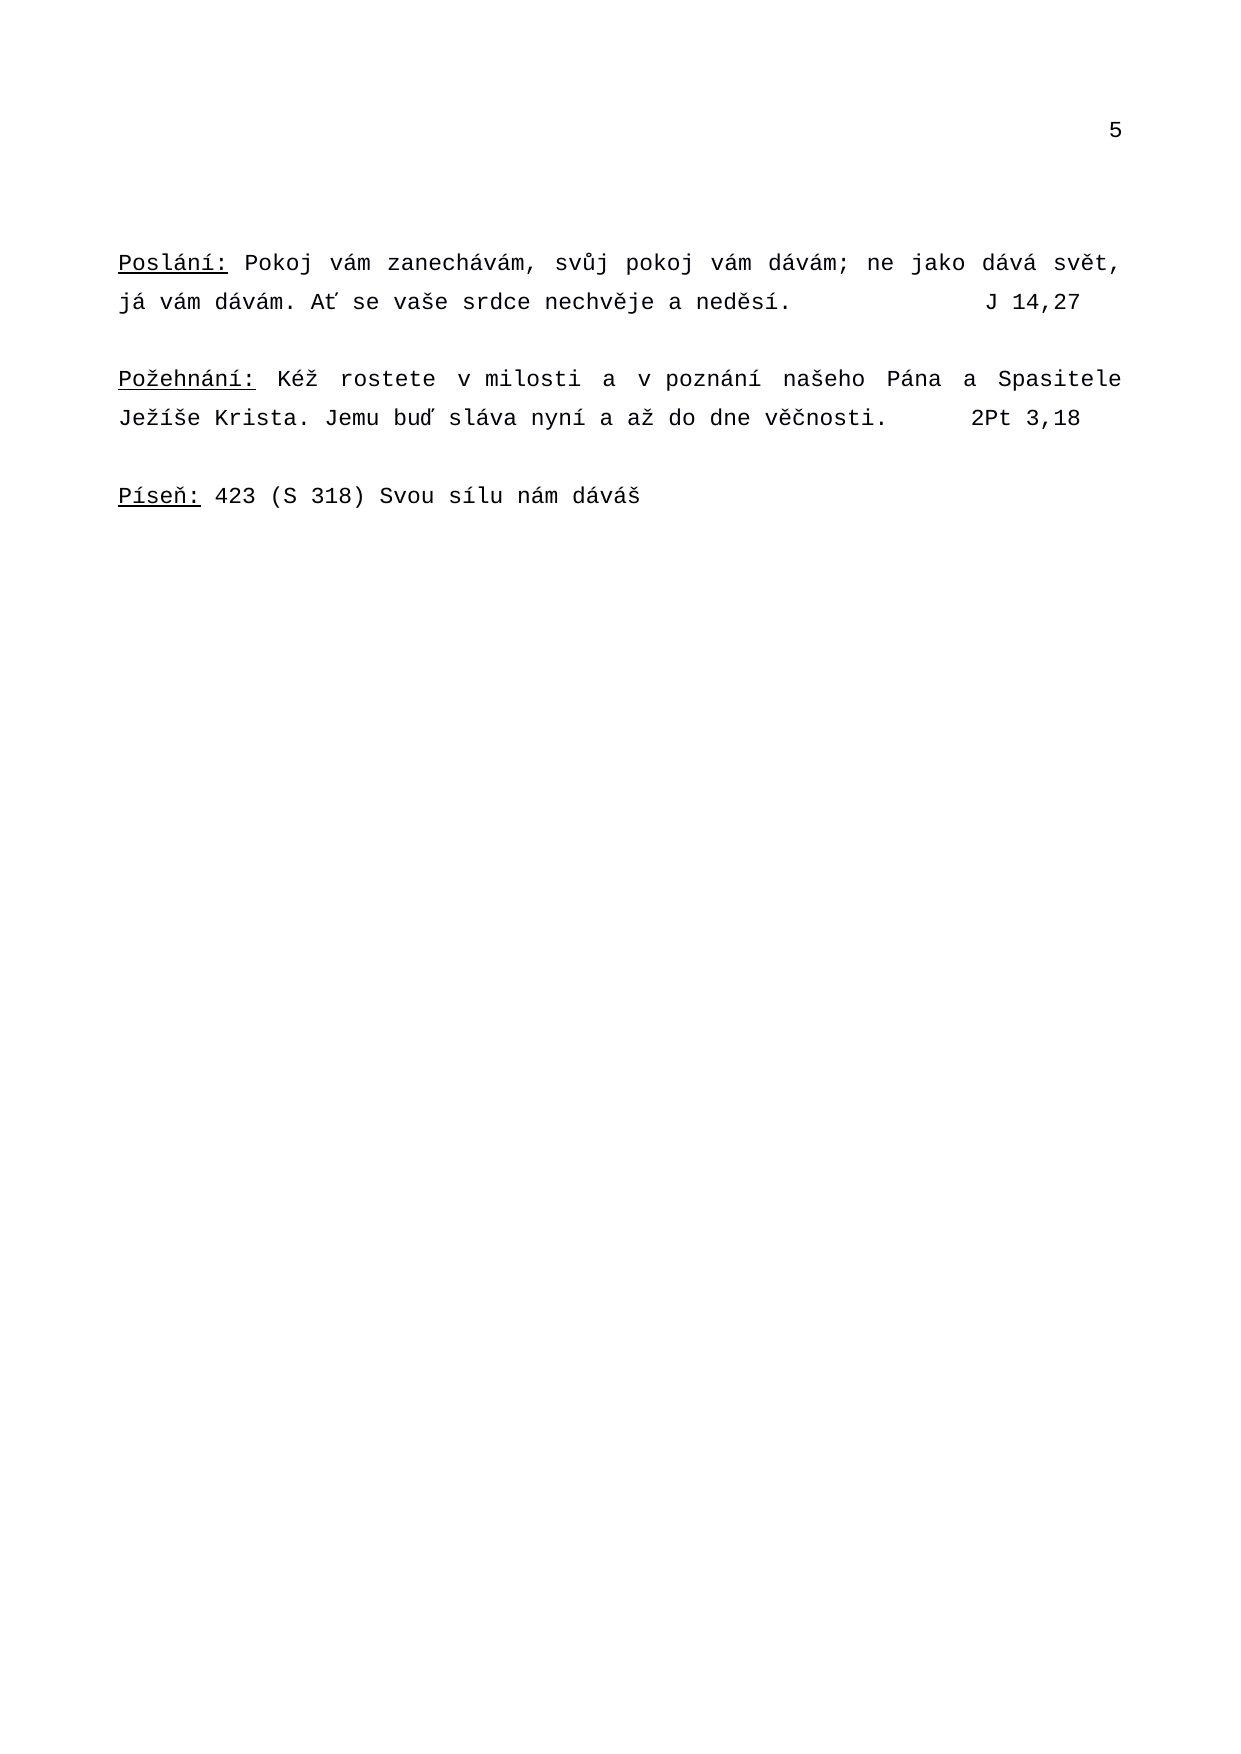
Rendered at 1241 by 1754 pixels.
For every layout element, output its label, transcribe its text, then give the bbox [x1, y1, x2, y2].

text Požehnání: Kéž rostete v milosti a v poznání našeho Pána a Spasitele Ježíše Krista. Jemu buď sláva nyní a až do dne věčnosti. 2Pt 3,18 [118, 368, 1122, 433]
text Píseň: 423 (S 318) Svou sílu nám dáváš [118, 484, 1122, 510]
text Poslání: Pokoj vám zanechávám, svůj pokoj vám dávám; ne jako dává svět, já vám dávám. Ať se vaše srdce nechvěje a neděsí. J 14,27 [118, 251, 1122, 316]
